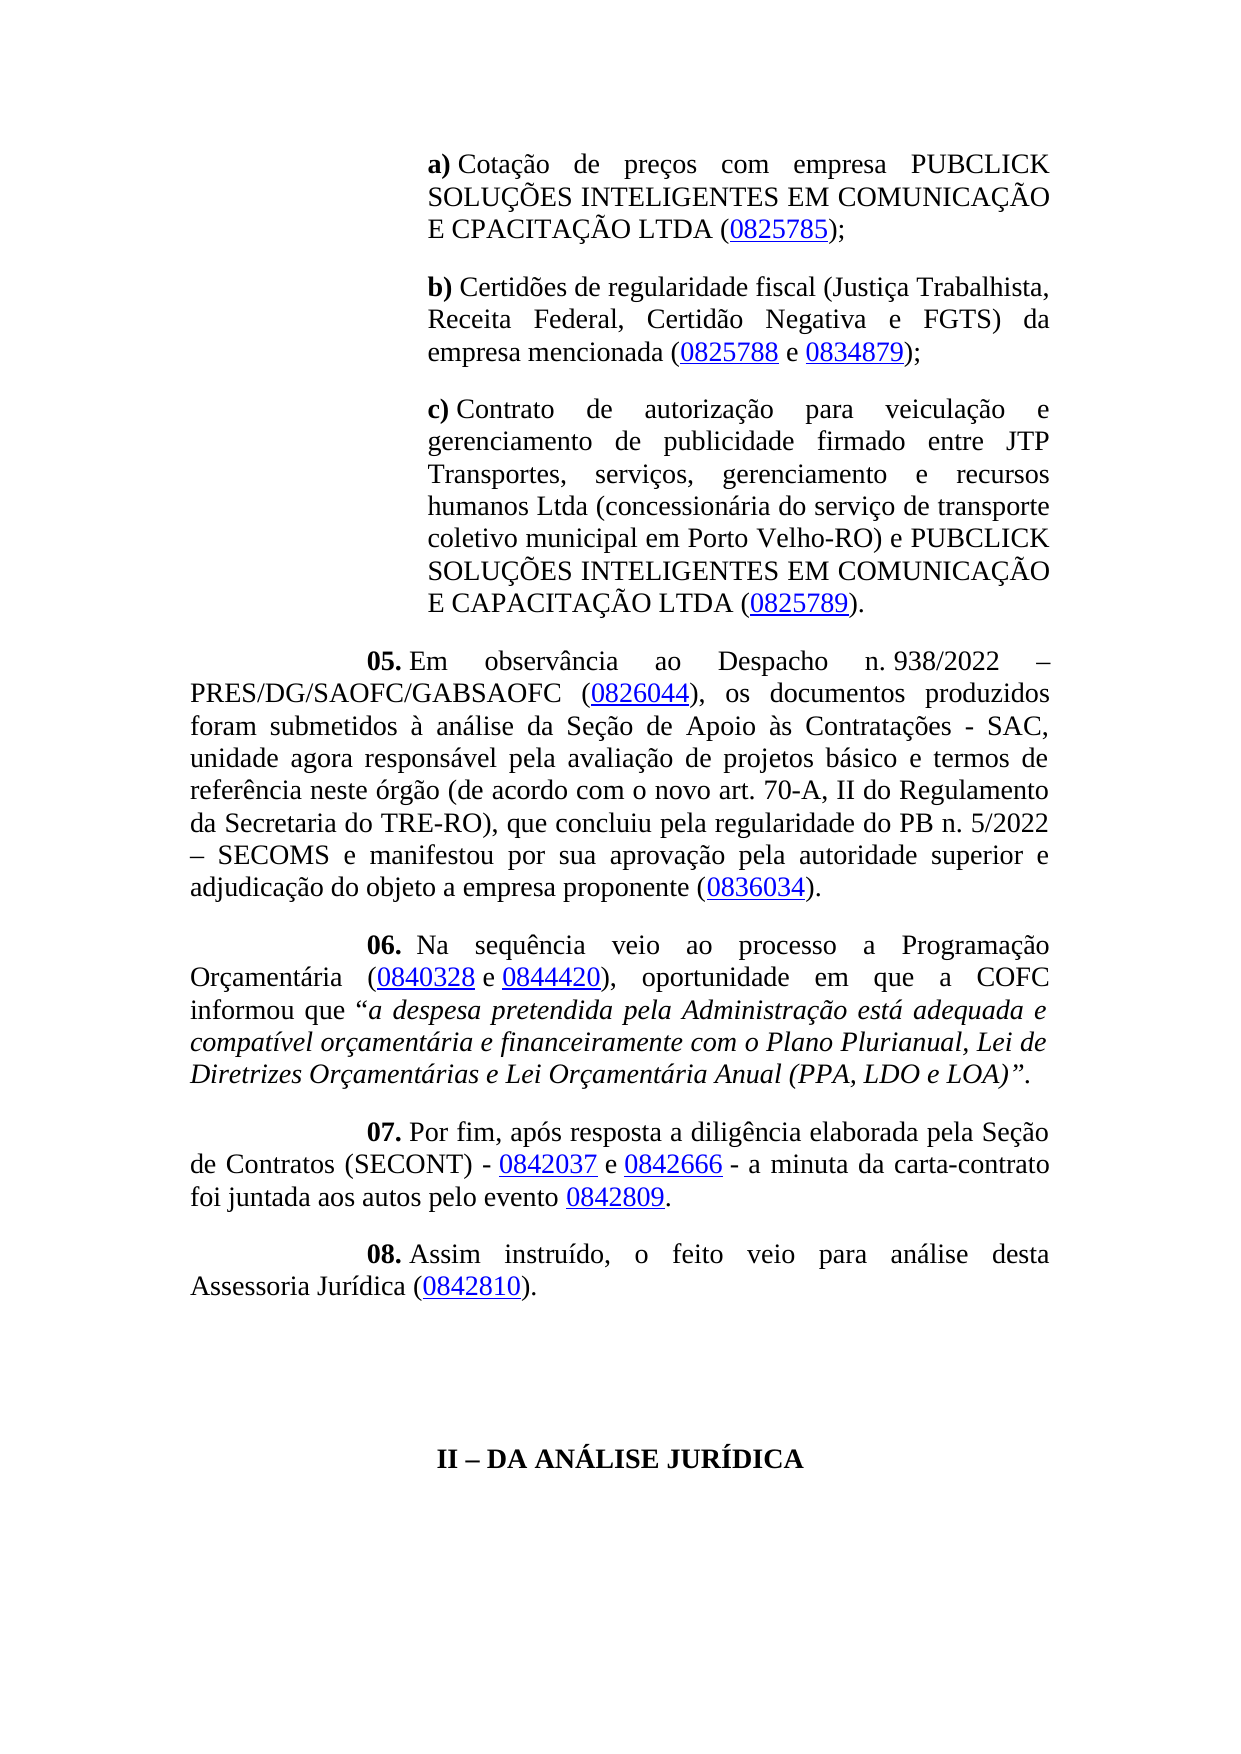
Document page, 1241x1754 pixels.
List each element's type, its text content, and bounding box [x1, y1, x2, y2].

text 07. Por fim, após resposta a diligência elaborada pela Seção de Contratos (SECONT) - 0842037 e 0842666 - a minuta da carta-contrato foi juntada aos autos pelo evento 0842809. [190, 1115, 1051, 1212]
text 08. Assim instruído, o feito veio para análise desta Assessoria Jurídica (0842810). [190, 1237, 1051, 1302]
text a) Cotação de preços com empresa PUBCLICK SOLUÇÕES INTELIGENTES EM COMUNICAÇÃO E CPACITAÇÃO LTDA (0825785); [427, 148, 1051, 245]
text c) Contrato de autorização para veiculação e gerenciamento de publicidade firmado entre JTP Transportes, serviços, gerenciamento e recursos humanos Ltda (concessionária do serviço de transporte coletivo municipal em Porto Velho-RO) e PUBCLICK SOLUÇÕES INTELIGENTES EM COMUNICAÇÃO E CAPACITAÇÃO LTDA (0825789). [427, 392, 1051, 619]
text 06. Na sequência veio ao processo a Programação Orçamentária (0840328 e 0844420), oportunidade em que a COFC informou que “a despesa pretendida pela Administração está adequada e compatível orçamentária e financeiramente com o Plano Plurianual, Lei de Diretrizes Orçamentárias e Lei Orçamentária Anual (PPA, LDO e LOA)”. [190, 928, 1051, 1090]
text II – DA ANÁLISE JURÍDICA [190, 1442, 1051, 1474]
text 05. Em observância ao Despacho n. 938/2022 – PRES/DG/SAOFC/GABSAOFC (0826044), os documentos produzidos foram submetidos à análise da Seção de Apoio às Contratações - SAC, unidade agora responsável pela avaliação de projetos básico e termos de referência neste órgão (de acordo com o novo art. 70-A, II do Regulamento da Secretaria do TRE-RO), que concluiu pela regularidade do PB n. 5/2022 – SECOMS e manifestou por sua aprovação pela autoridade superior e adjudicação do objeto a empresa proponente (0836034). [190, 644, 1051, 903]
text b) Certidões de regularidade fiscal (Justiça Trabalhista, Receita Federal, Certidão Negativa e FGTS) da empresa mencionada (0825788 e 0834879); [427, 270, 1051, 367]
